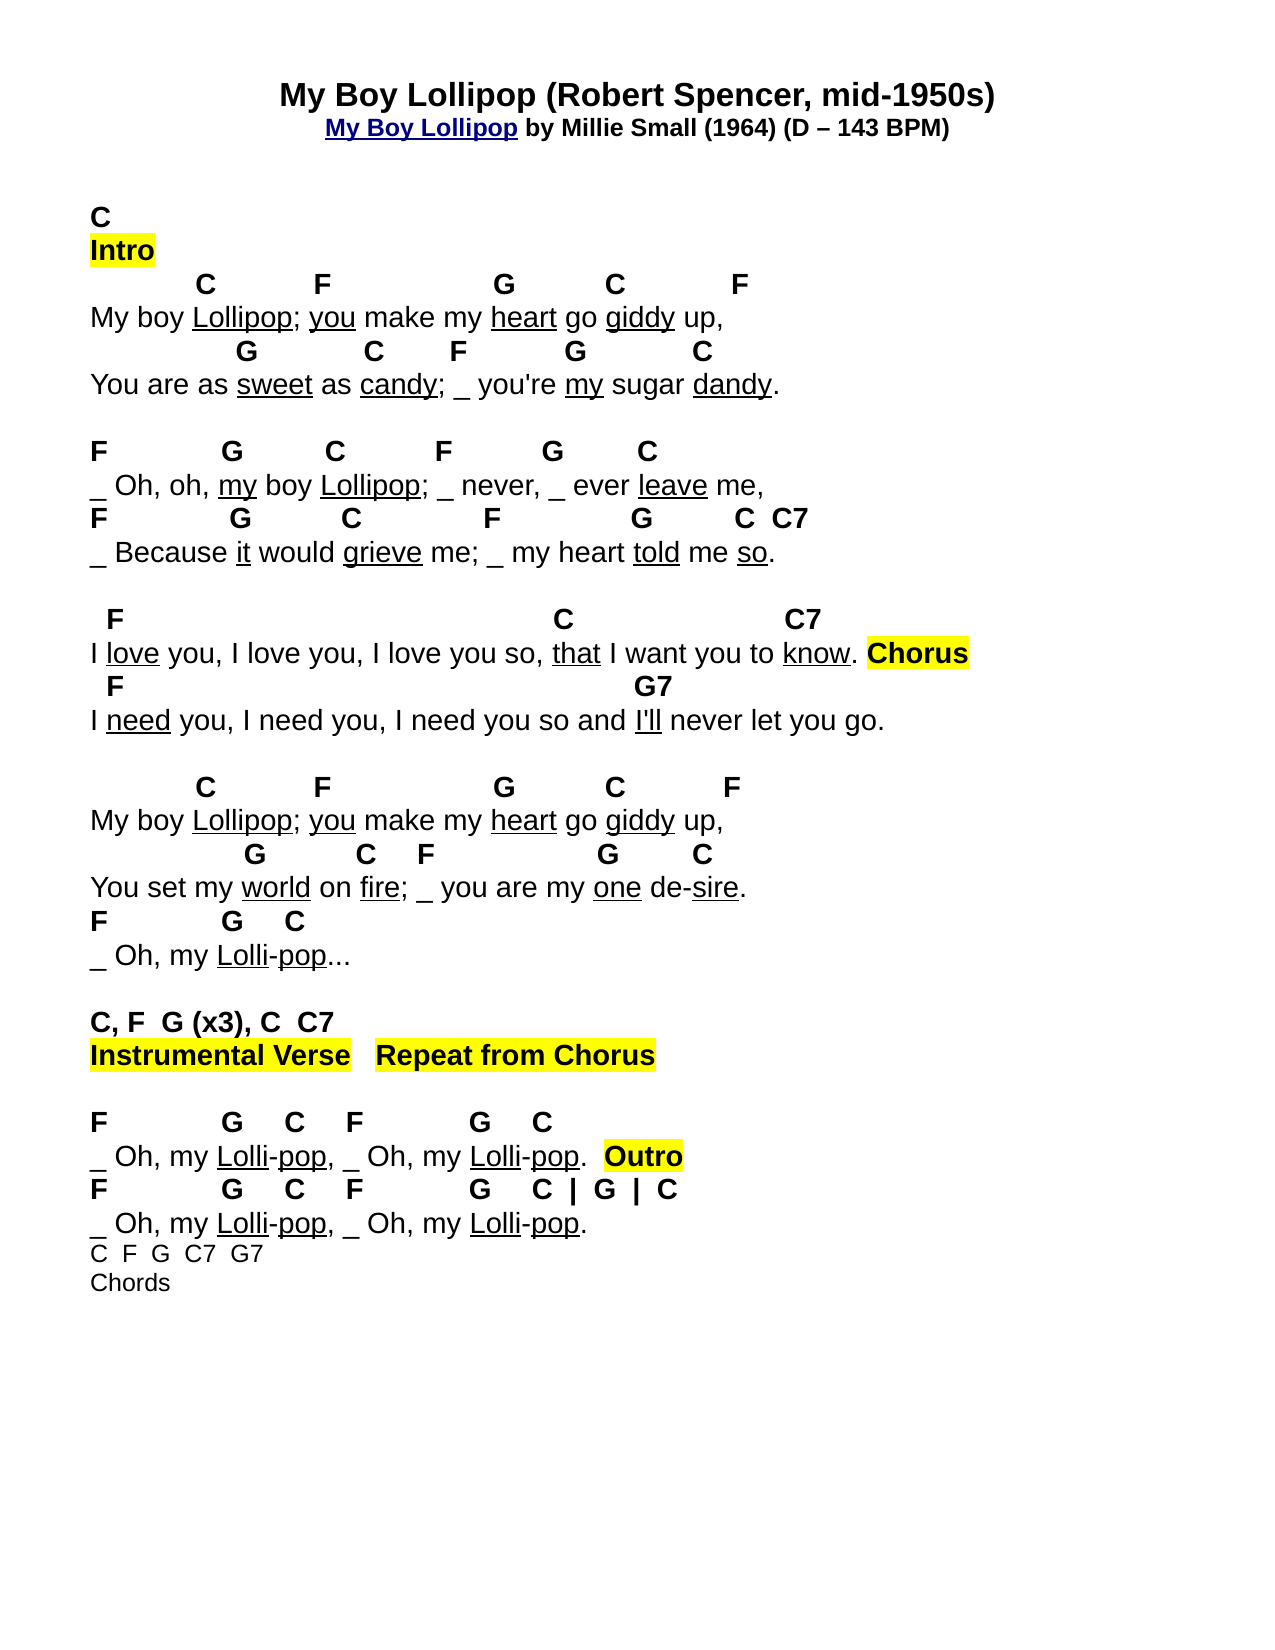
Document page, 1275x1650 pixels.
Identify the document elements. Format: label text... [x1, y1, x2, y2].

text My Boy Lollipop (Robert Spencer, mid-1950s) [90, 75, 1185, 113]
text _ Because it would grieve me; _ my heart told me so. [90, 535, 1185, 569]
text My boy Lollipop; you make my heart go giddy up, [90, 300, 1185, 334]
text F G7 [90, 669, 1185, 703]
text Intro [90, 233, 1185, 267]
text F G C [90, 904, 1185, 938]
text My boy Lollipop; you make my heart go giddy up, [90, 803, 1185, 837]
text Chords [90, 1268, 1185, 1297]
text C [90, 200, 1185, 233]
text Instrumental Verse Repeat from Chorus [90, 1038, 1185, 1072]
text You are as sweet as candy; _ you're my sugar dandy. [90, 367, 1185, 401]
text _ Oh, my Lolli-pop, _ Oh, my Lolli-pop. Outro [90, 1139, 1185, 1172]
text C, F G (x3), C C7 [90, 1005, 1185, 1038]
text I need you, I need you, I need you so and I'll never let you go. [90, 703, 1185, 736]
text My Boy Lollipop by Millie Small (1964) (D – 143 BPM) [90, 113, 1185, 142]
text You set my world on fire; _ you are my one de-sire. [90, 871, 1185, 904]
text C F G C7 G7 [90, 1239, 1185, 1268]
text F G C F G C [90, 434, 1185, 468]
text F G C F G C | G | C [90, 1172, 1185, 1206]
text _ Oh, my Lolli-pop, _ Oh, my Lolli-pop. [90, 1206, 1185, 1239]
text C F G C F [90, 770, 1185, 803]
text _ Oh, my Lolli-pop... [90, 938, 1185, 971]
text C F G C F [90, 267, 1185, 300]
text F C C7 [90, 602, 1185, 636]
text F G C F G C [90, 1105, 1185, 1139]
text _ Oh, oh, my boy Lollipop; _ never, _ ever leave me, [90, 468, 1185, 502]
text G C F G C [90, 837, 1185, 871]
text I love you, I love you, I love you so, that I want you to know. Chorus [90, 636, 1185, 669]
text G C F G C [90, 334, 1185, 367]
text F G C F G C C7 [90, 502, 1185, 535]
